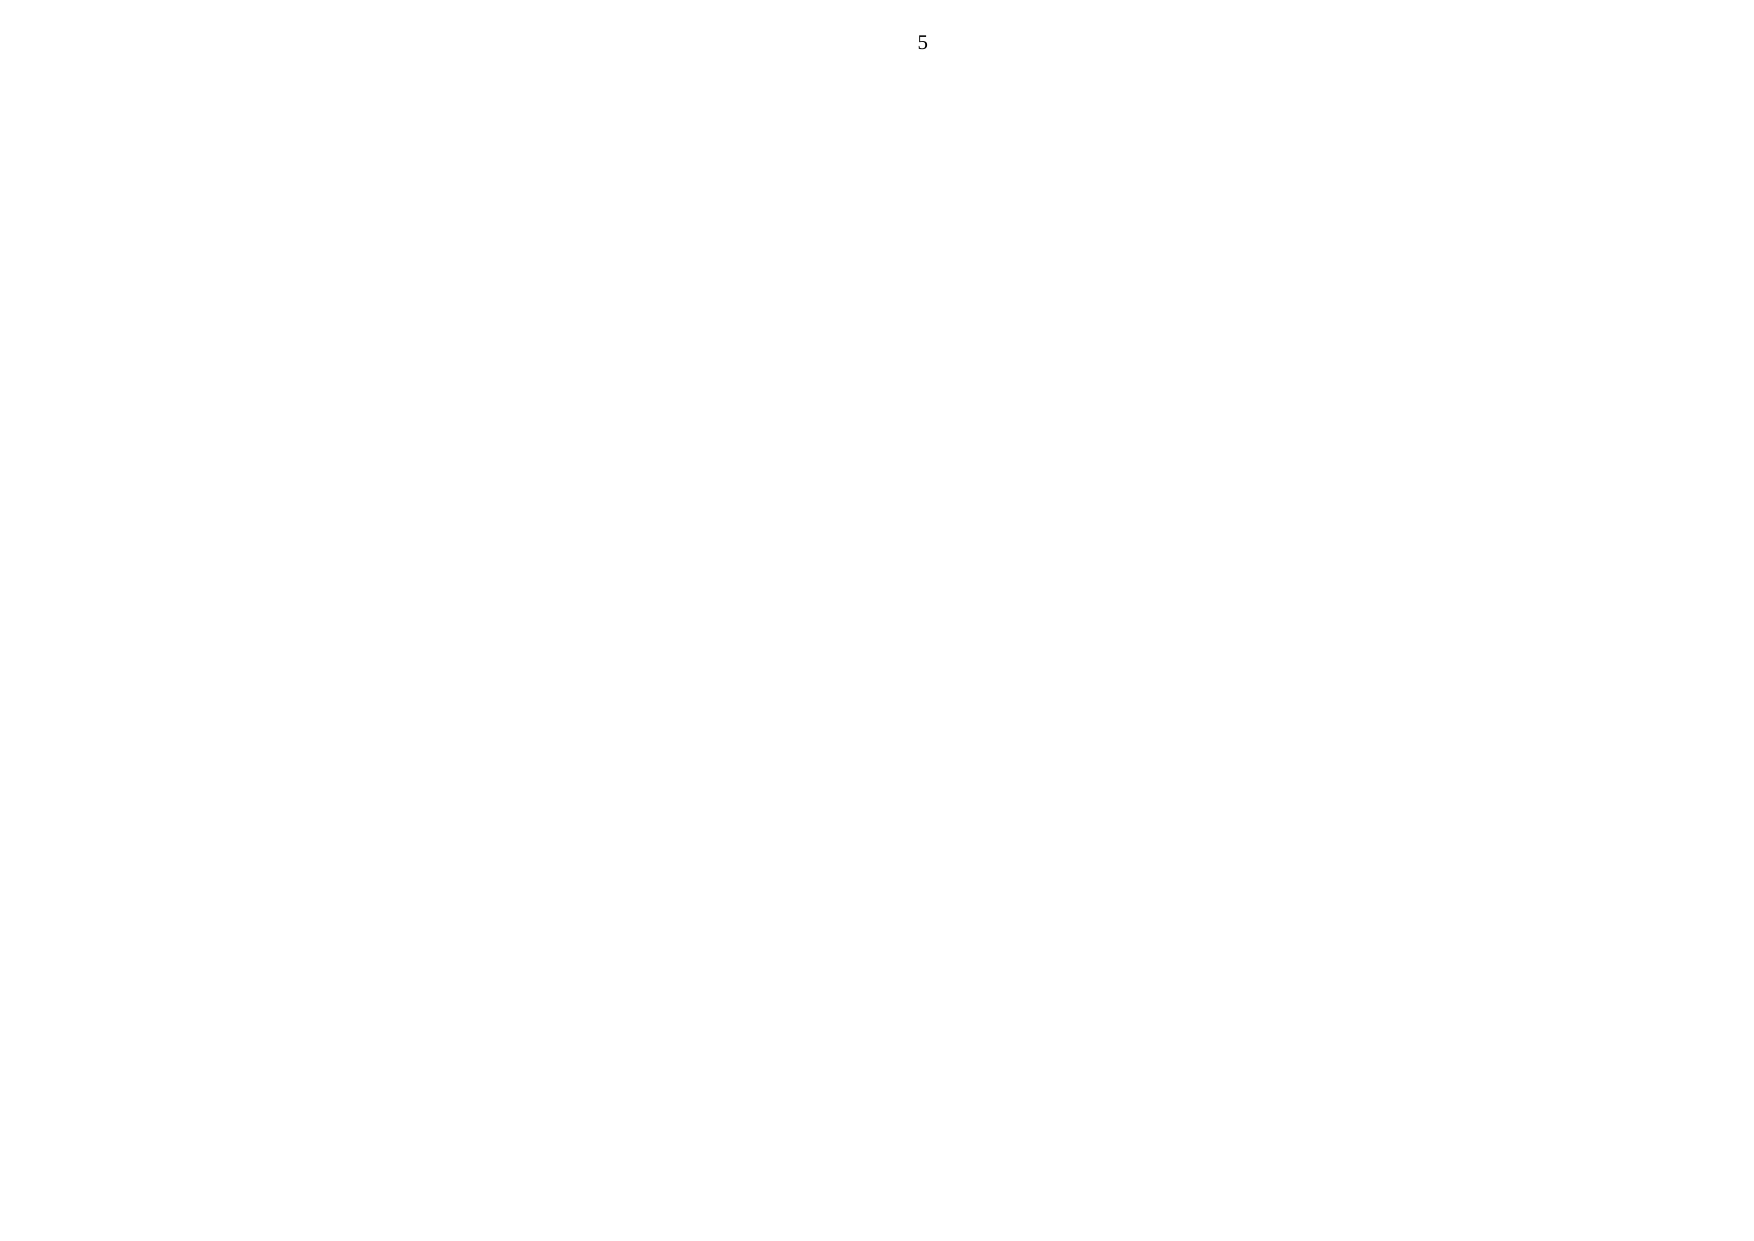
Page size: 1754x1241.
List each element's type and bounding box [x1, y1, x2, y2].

table_cell [1048, 112, 1264, 139]
table_cell [1476, 112, 1699, 139]
table_cell [192, 86, 1048, 112]
table_cell [192, 139, 1048, 165]
table_cell [1264, 59, 1476, 86]
table_cell [1476, 59, 1699, 86]
table_cell [1476, 86, 1699, 112]
table_cell [1264, 112, 1476, 139]
table_cell [192, 59, 1048, 86]
table_cell [101, 86, 192, 112]
table_cell [101, 139, 192, 165]
table_cell [1048, 59, 1264, 86]
table_cell [1048, 139, 1264, 165]
table_cell [1264, 139, 1476, 165]
table_cell [101, 112, 192, 139]
table_cell [101, 59, 192, 86]
table_cell [1476, 139, 1699, 165]
table_cell [1048, 86, 1264, 112]
table_cell [192, 112, 1048, 139]
table_cell [1264, 86, 1476, 112]
